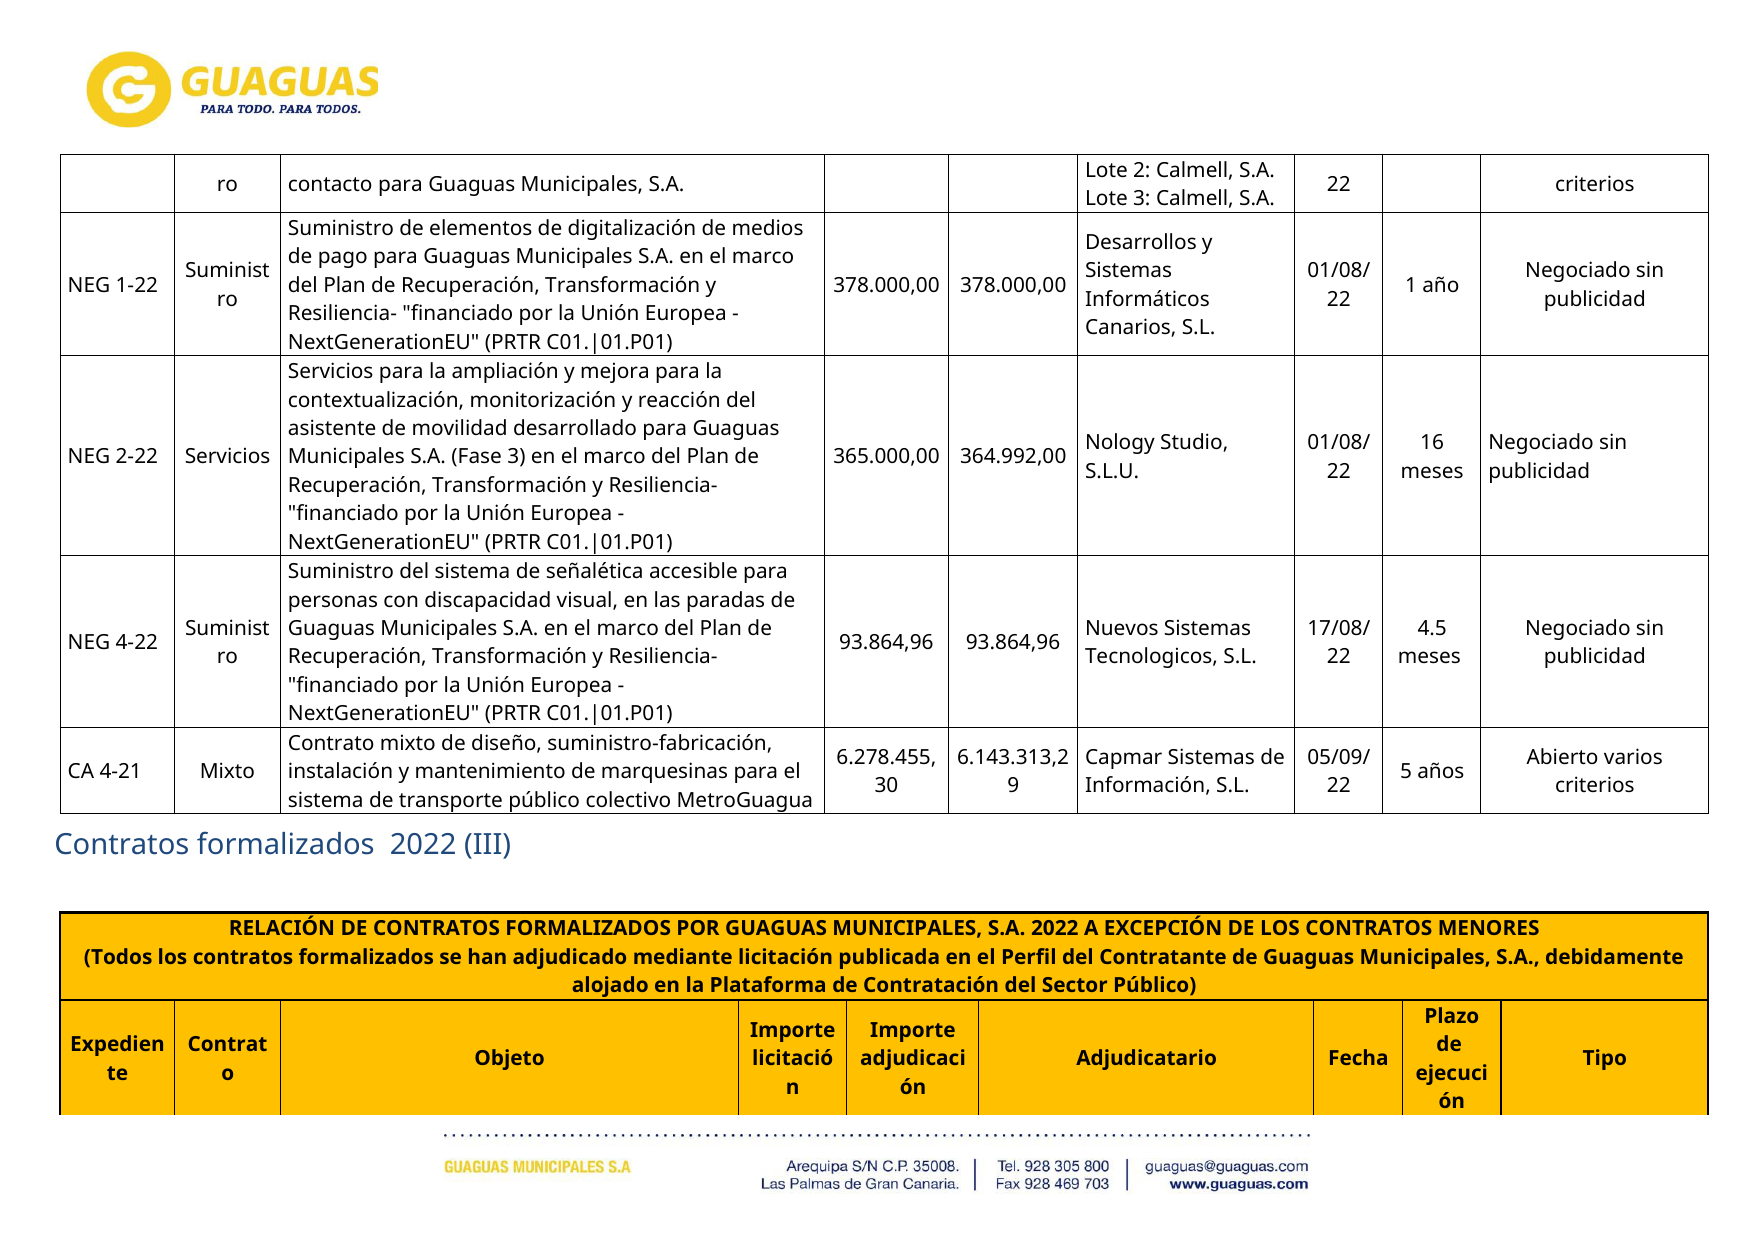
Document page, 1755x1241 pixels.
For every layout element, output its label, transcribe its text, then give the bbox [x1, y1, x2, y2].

table_cell criterios [1481, 155, 1708, 212]
table_cell Suministro [175, 556, 280, 727]
table_cell 93.864,96 [949, 556, 1077, 727]
table_cell Suministro del sistema de señalética accesible para personas con discapacidad visual, en las paradas de Guaguas Municipales S.A. en el marco del Plan de Recuperación, Transformación y Resiliencia- "financiado por la Unión Europea - NextGenerationEU" (PRTR C01.|01.P01) [281, 556, 824, 727]
text Contratos formalizados 2022 (III) [54, 823, 1694, 863]
table_cell 5 años [1383, 728, 1480, 813]
table_cell Desarrollos y Sistemas Informáticos Canarios, S.L. [1078, 213, 1294, 355]
table_cell Fecha [1314, 1001, 1402, 1115]
table_cell ro [175, 155, 280, 212]
table_cell NEG 4-22 [61, 556, 174, 727]
table_cell NEG 2-22 [61, 356, 174, 555]
table_cell Nology Studio, S.L.U. [1078, 356, 1294, 555]
table_cell Servicios [175, 356, 280, 555]
picture [443, 1134, 1311, 1194]
table_cell 16 meses [1383, 356, 1480, 555]
table_cell 01/08/22 [1295, 213, 1382, 355]
table_cell Negociado sin publicidad [1481, 556, 1708, 727]
table_cell 01/08/22 [1295, 356, 1382, 555]
table_cell 365.000,00 [825, 356, 948, 555]
table_cell Objeto [281, 1001, 738, 1115]
table_cell Capmar Sistemas de Información, S.L. [1078, 728, 1294, 813]
table_cell contacto para Guaguas Municipales, S.A. [281, 155, 824, 212]
table_cell 22 [1295, 155, 1382, 212]
table_cell Mixto [175, 728, 280, 813]
table_cell CA 4-21 [61, 728, 174, 813]
table_cell [949, 155, 1077, 212]
table_cell Abierto varios criterios [1481, 728, 1708, 813]
table_cell Suministro [175, 213, 280, 355]
table_cell [825, 155, 948, 212]
table_cell 378.000,00 [949, 213, 1077, 355]
table_cell Expediente [61, 1001, 174, 1115]
table_cell Suministro de elementos de digitalización de medios de pago para Guaguas Municipales S.A. en el marco del Plan de Recuperación, Transformación y Resiliencia- "financiado por la Unión Europea - NextGenerationEU" (PRTR C01.|01.P01) [281, 213, 824, 355]
picture [86, 51, 378, 128]
table_cell 05/09/22 [1295, 728, 1382, 813]
table_cell Plazo de ejecución [1403, 1001, 1500, 1115]
table_cell 6.143.313,29 [949, 728, 1077, 813]
table_cell [1383, 155, 1480, 212]
table_cell Importe adjudicación [847, 1001, 978, 1115]
table_cell Negociado sin publicidad [1481, 356, 1708, 555]
table_cell 6.278.455,30 [825, 728, 948, 813]
table_cell Servicios para la ampliación y mejora para la contextualización, monitorización y reacción del asistente de movilidad desarrollado para Guaguas Municipales S.A. (Fase 3) en el marco del Plan de Recuperación, Transformación y Resiliencia- "financiado por la Unión Europea - NextGenerationEU" (PRTR C01.|01.P01) [281, 356, 824, 555]
table_cell Lote 2: Calmell, S.A. Lote 3: Calmell, S.A. [1078, 155, 1294, 212]
table_cell 1 año [1383, 213, 1480, 355]
table_cell 364.992,00 [949, 356, 1077, 555]
table_cell Tipo [1502, 1001, 1707, 1115]
table_cell Importe licitación [739, 1001, 846, 1115]
table_cell NEG 1-22 [61, 213, 174, 355]
table_cell Negociado sin publicidad [1481, 213, 1708, 355]
table_cell 17/08/22 [1295, 556, 1382, 727]
table_cell 4.5 meses [1383, 556, 1480, 727]
table_cell Contrato [175, 1001, 280, 1115]
table_cell Contrato mixto de diseño, suministro-fabricación, instalación y mantenimiento de marquesinas para el sistema de transporte público colectivo MetroGuagua [281, 728, 824, 813]
table_cell 378.000,00 [825, 213, 948, 355]
table_cell Adjudicatario [979, 1001, 1313, 1115]
table_cell [61, 155, 174, 212]
table_cell 93.864,96 [825, 556, 948, 727]
table_header RELACIÓN DE CONTRATOS FORMALIZADOS POR GUAGUAS MUNICIPALES, S.A. 2022 A EXCEPCIÓN DE LOS CONTRATOS MENORES (Todos los contratos formalizados se han adjudicado mediante licitación publicada en el Perfil del Contratante de Guaguas Municipales, S.A., debidamente alojado en la Plataforma de Contratación del Sector Público) [61, 914, 1707, 999]
table_cell Nuevos Sistemas Tecnologicos, S.L. [1078, 556, 1294, 727]
